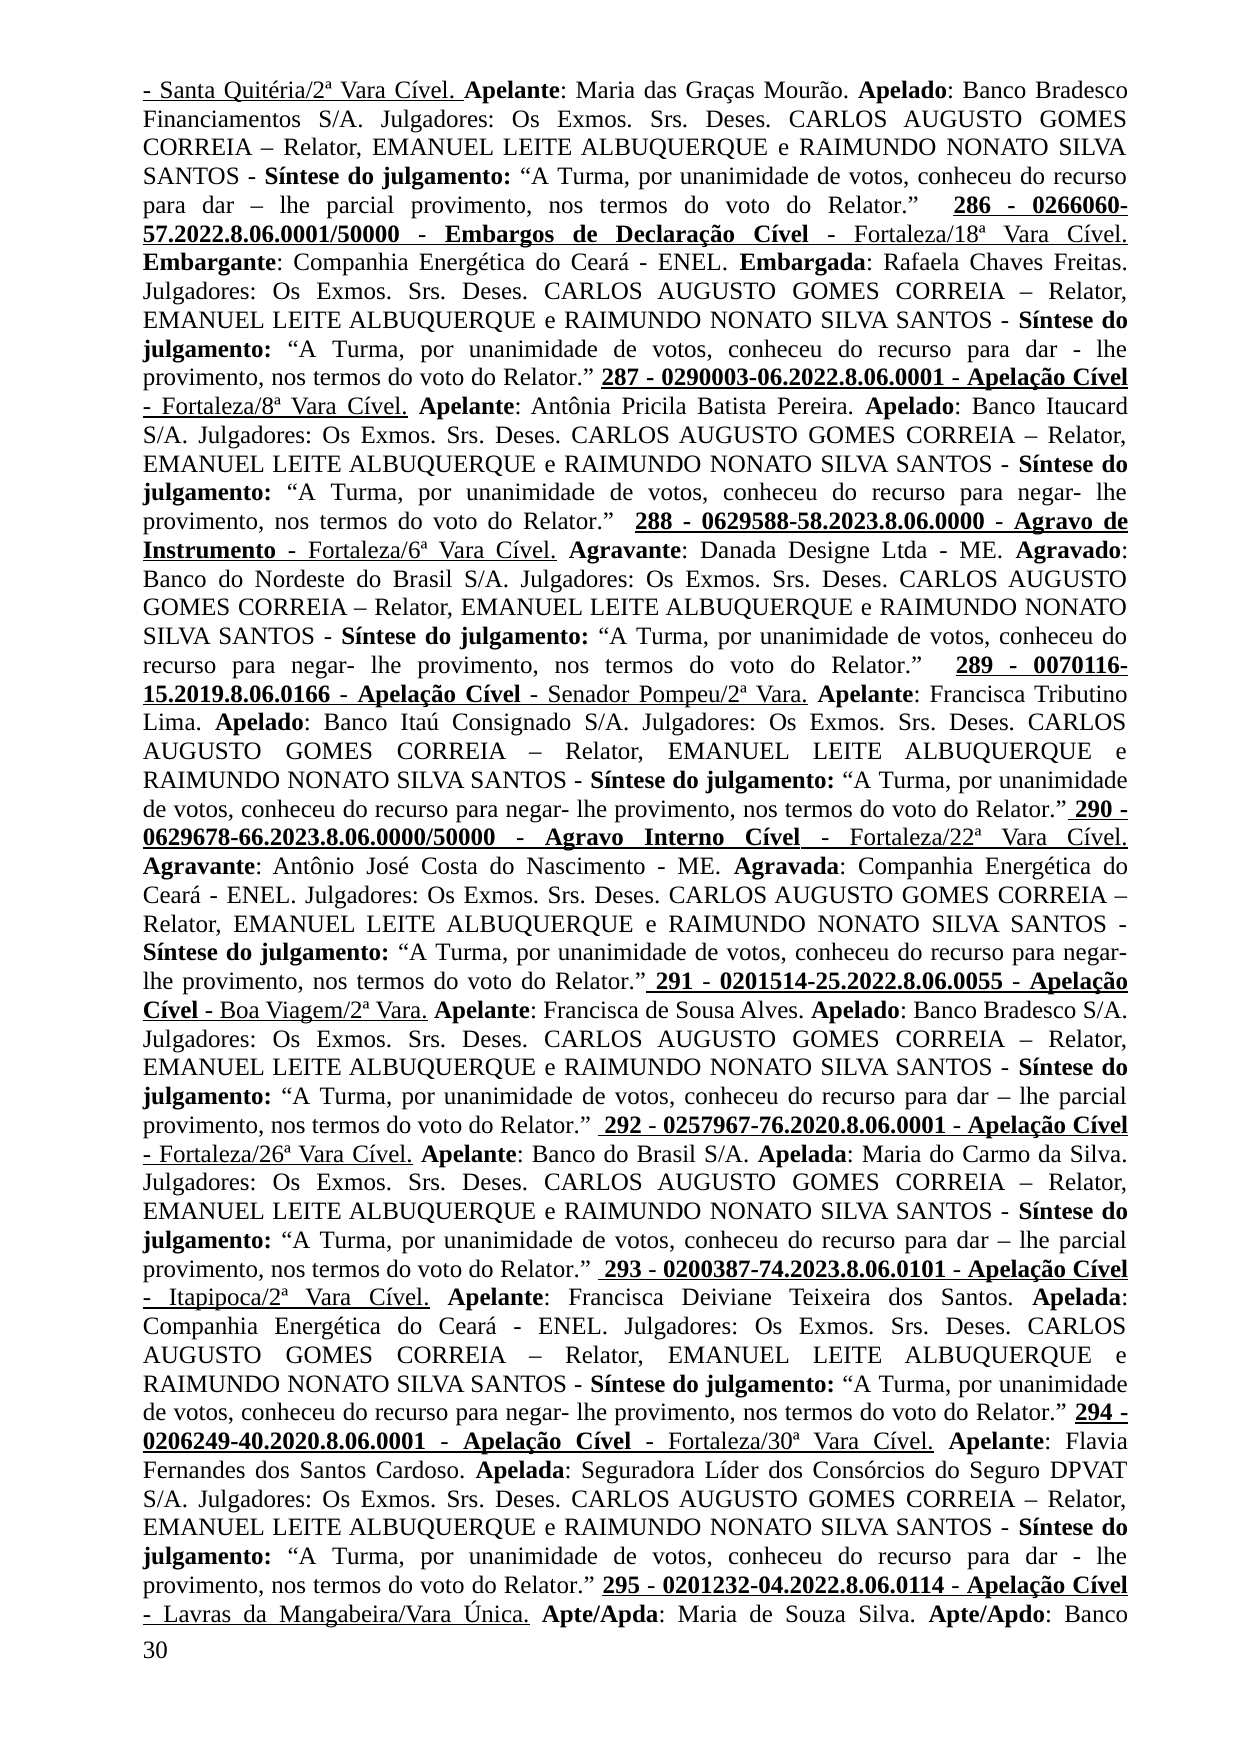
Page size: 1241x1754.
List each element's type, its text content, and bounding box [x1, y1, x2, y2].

text - Santa Quitéria/2ª Vara Cível. Apelante: Maria das Graças Mourão. Apelado: Banco Bradesco Financiamentos S/A. Julgadores: Os Exmos. Srs. Deses. CARLOS AUGUSTO GOMES CORREIA – Relator, EMANUEL LEITE ALBUQUERQUE e RAIMUNDO NONATO SILVA SANTOS - Síntese do julgamento: “A Turma, por unanimidade de votos, conheceu do recurso para dar – lhe parcial provimento, nos termos do voto do Relator.” 286 - 0266060-57.2022.8.06.0001/50000 - Embargos de Declaração Cível - Fortaleza/18ª Vara Cível. [143, 75, 1128, 244]
text Agravante: Antônio José Costa do Nascimento - ME. Agravada: Companhia Energética do Ceará - ENEL. Julgadores: Os Exmos. Srs. Deses. CARLOS AUGUSTO GOMES CORREIA – Relator, EMANUEL LEITE ALBUQUERQUE e RAIMUNDO NONATO SILVA SANTOS - Síntese do julgamento: “A Turma, por unanimidade de votos, conheceu do recurso para negar- lhe provimento, nos termos do voto do Relator.” 291 - 0201514-25.2022.8.06.0055 - Apelação Cível - Boa Viagem/2ª Vara. Apelante: Francisca de Sousa Alves. Apelado: Banco Bradesco S/A. Julgadores: Os Exmos. Srs. Deses. CARLOS AUGUSTO GOMES CORREIA – Relator, EMANUEL LEITE ALBUQUERQUE e RAIMUNDO NONATO SILVA SANTOS - Síntese do julgamento: “A Turma, por unanimidade de votos, conheceu do recurso para dar – lhe parcial provimento, nos termos do voto do Relator.” 292 - 0257967-76.2020.8.06.0001 - Apelação Cível - Fortaleza/26ª Vara Cível. Apelante: Banco do Brasil S/A. Apelada: Maria do Carmo da Silva. Julgadores: Os Exmos. Srs. Deses. CARLOS AUGUSTO GOMES CORREIA – Relator, EMANUEL LEITE ALBUQUERQUE e RAIMUNDO NONATO SILVA SANTOS - Síntese do julgamento: “A Turma, por unanimidade de votos, conheceu do recurso para dar – lhe parcial provimento, nos termos do voto do Relator.” 293 - 0200387-74.2023.8.06.0101 - Apelação Cível - Itapipoca/2ª Vara Cível. Apelante: Francisca Deiviane Teixeira dos Santos. Apelada: Companhia Energética do Ceará - ENEL. Julgadores: Os Exmos. Srs. Deses. CARLOS AUGUSTO GOMES CORREIA – Relator, EMANUEL LEITE ALBUQUERQUE e RAIMUNDO NONATO SILVA SANTOS - Síntese do julgamento: “A Turma, por unanimidade de votos, conheceu do recurso para negar- lhe provimento, nos termos do voto do Relator.” 294 - 0206249-40.2020.8.06.0001 - Apelação Cível - Fortaleza/30ª Vara Cível. Apelante: Flavia Fernandes dos Santos Cardoso. Apelada: Seguradora Líder dos Consórcios do Seguro DPVAT S/A. Julgadores: Os Exmos. Srs. Deses. CARLOS AUGUSTO GOMES CORREIA – Relator, EMANUEL LEITE ALBUQUERQUE e RAIMUNDO NONATO SILVA SANTOS - Síntese do julgamento: “A Turma, por unanimidade de votos, conheceu do recurso para dar - lhe provimento, nos termos do voto do Relator.” 295 - 0201232-04.2022.8.06.0114 - Apelação Cível - Lavras da Mangabeira/Vara Única. Apte/Apda: Maria de Souza Silva. Apte/Apdo: Banco [143, 848, 1128, 1627]
text Embargante: Companhia Energética do Ceará - ENEL. Embargada: Rafaela Chaves Freitas. Julgadores: Os Exmos. Srs. Deses. CARLOS AUGUSTO GOMES CORREIA – Relator, EMANUEL LEITE ALBUQUERQUE e RAIMUNDO NONATO SILVA SANTOS - Síntese do julgamento: “A Turma, por unanimidade de votos, conheceu do recurso para dar - lhe provimento, nos termos do voto do Relator.” 287 - 0290003-06.2022.8.06.0001 - Apelação Cível - Fortaleza/8ª Vara Cível. Apelante: Antônia Pricila Batista Pereira. Apelado: Banco Itaucard S/A. Julgadores: Os Exmos. Srs. Deses. CARLOS AUGUSTO GOMES CORREIA – Relator, EMANUEL LEITE ALBUQUERQUE e RAIMUNDO NONATO SILVA SANTOS - Síntese do julgamento: “A Turma, por unanimidade de votos, conheceu do recurso para negar- lhe provimento, nos termos do voto do Relator.” 288 - 0629588-58.2023.8.06.0000 - Agravo de Instrumento - Fortaleza/6ª Vara Cível. Agravante: Danada Designe Ltda - ME. Agravado: Banco do Nordeste do Brasil S/A. Julgadores: Os Exmos. Srs. Deses. CARLOS AUGUSTO GOMES CORREIA – Relator, EMANUEL LEITE ALBUQUERQUE e RAIMUNDO NONATO SILVA SANTOS - Síntese do julgamento: “A Turma, por unanimidade de votos, conheceu do recurso para negar- lhe provimento, nos termos do voto do Relator.” 289 - 0070116-15.2019.8.06.0166 - Apelação Cível - Senador Pompeu/2ª Vara. Apelante: Francisca Tributino Lima. Apelado: Banco Itaú Consignado S/A. Julgadores: Os Exmos. Srs. Deses. CARLOS AUGUSTO GOMES CORREIA – Relator, EMANUEL LEITE ALBUQUERQUE e RAIMUNDO NONATO SILVA SANTOS - Síntese do julgamento: “A Turma, por unanimidade de votos, conheceu do recurso para negar- lhe provimento, nos termos do voto do Relator.” 290 - 0629678-66.2023.8.06.0000/50000 - Agravo Interno Cível - Fortaleza/22ª Vara Cível. [143, 245, 1128, 847]
